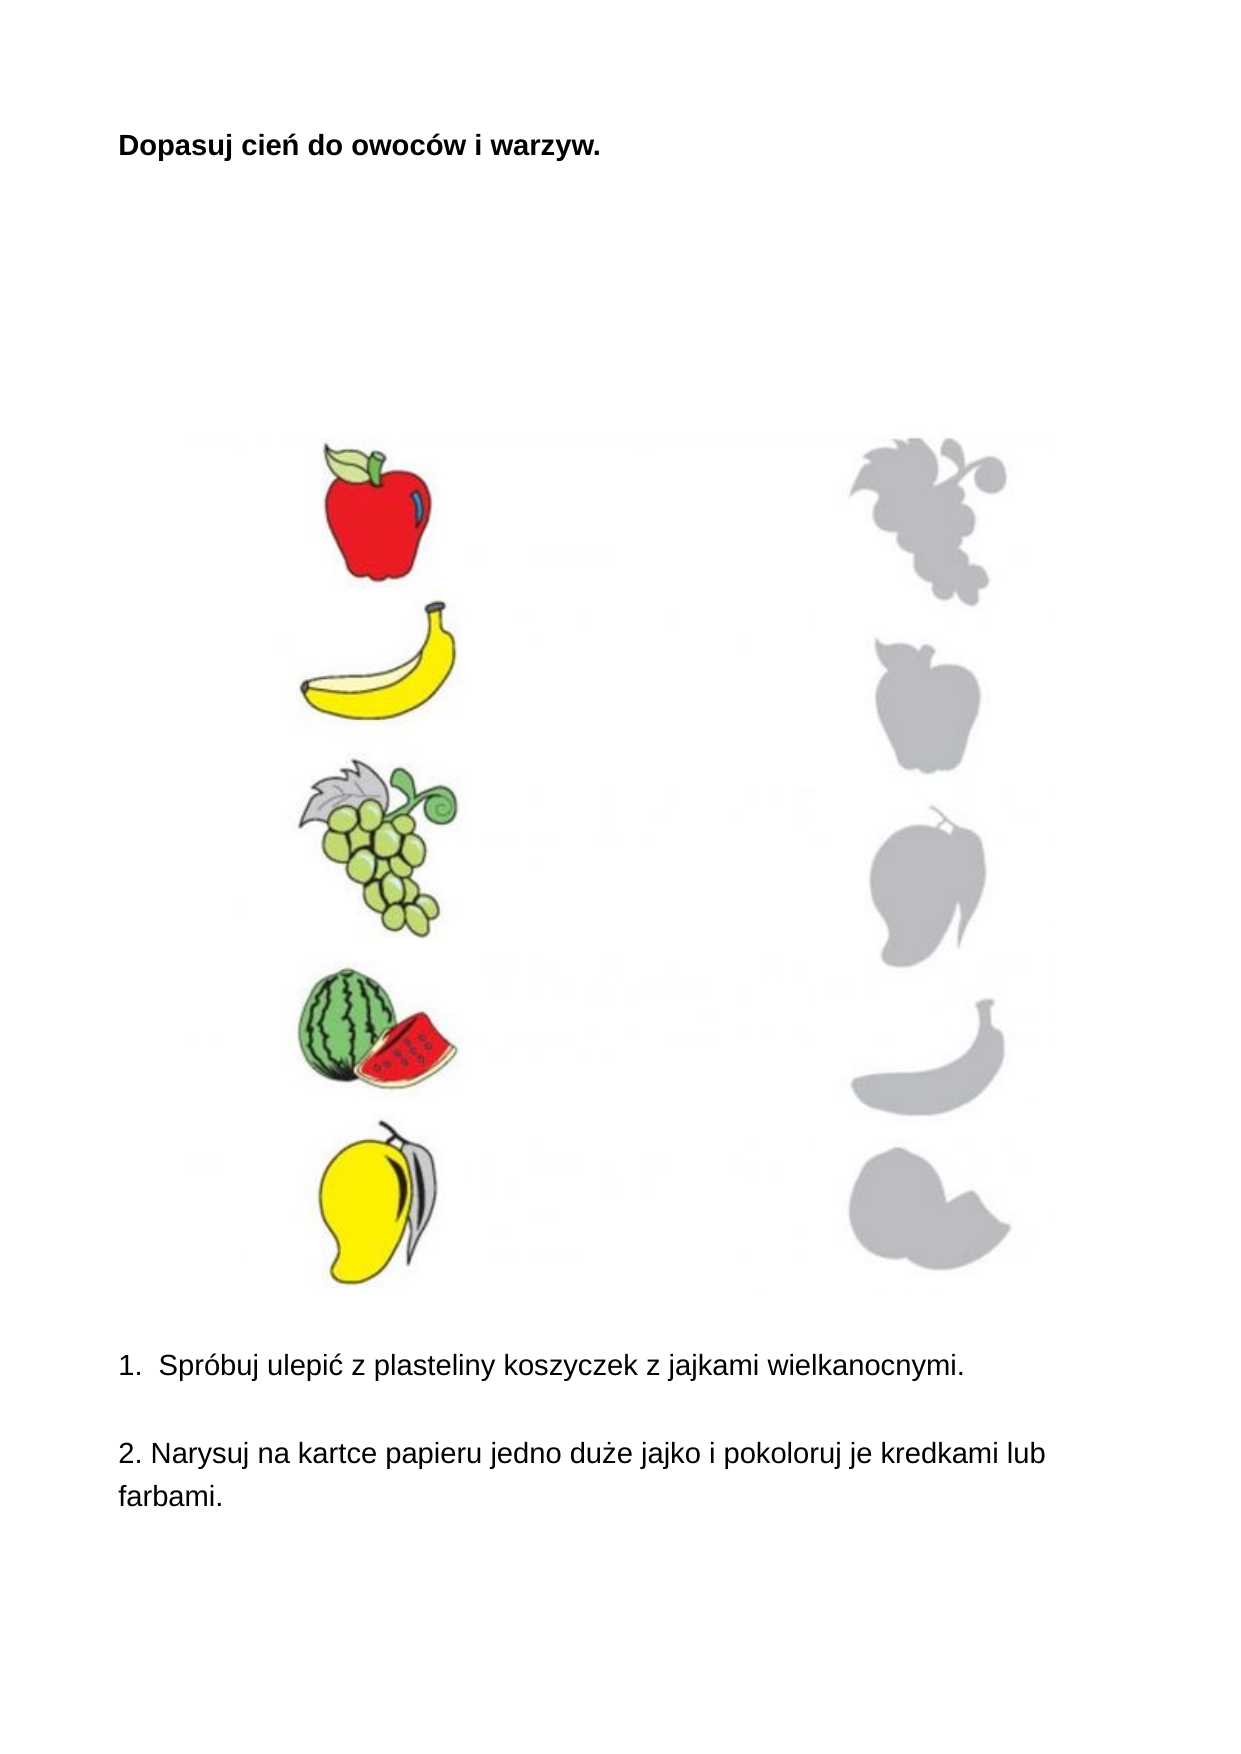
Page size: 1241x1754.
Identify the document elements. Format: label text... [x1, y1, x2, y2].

picture [185, 240, 1055, 1295]
text Dopasuj cień do owoców i warzyw. [118, 118, 1122, 162]
text 2. Narysuj na kartce papieru jedno duże jajko i pokoloruj je kredkami lub farbami. [118, 1425, 1122, 1513]
text 1. Spróbuj ulepić z plasteliny koszyczek z jajkami wielkanocnymi. [118, 1338, 1122, 1382]
